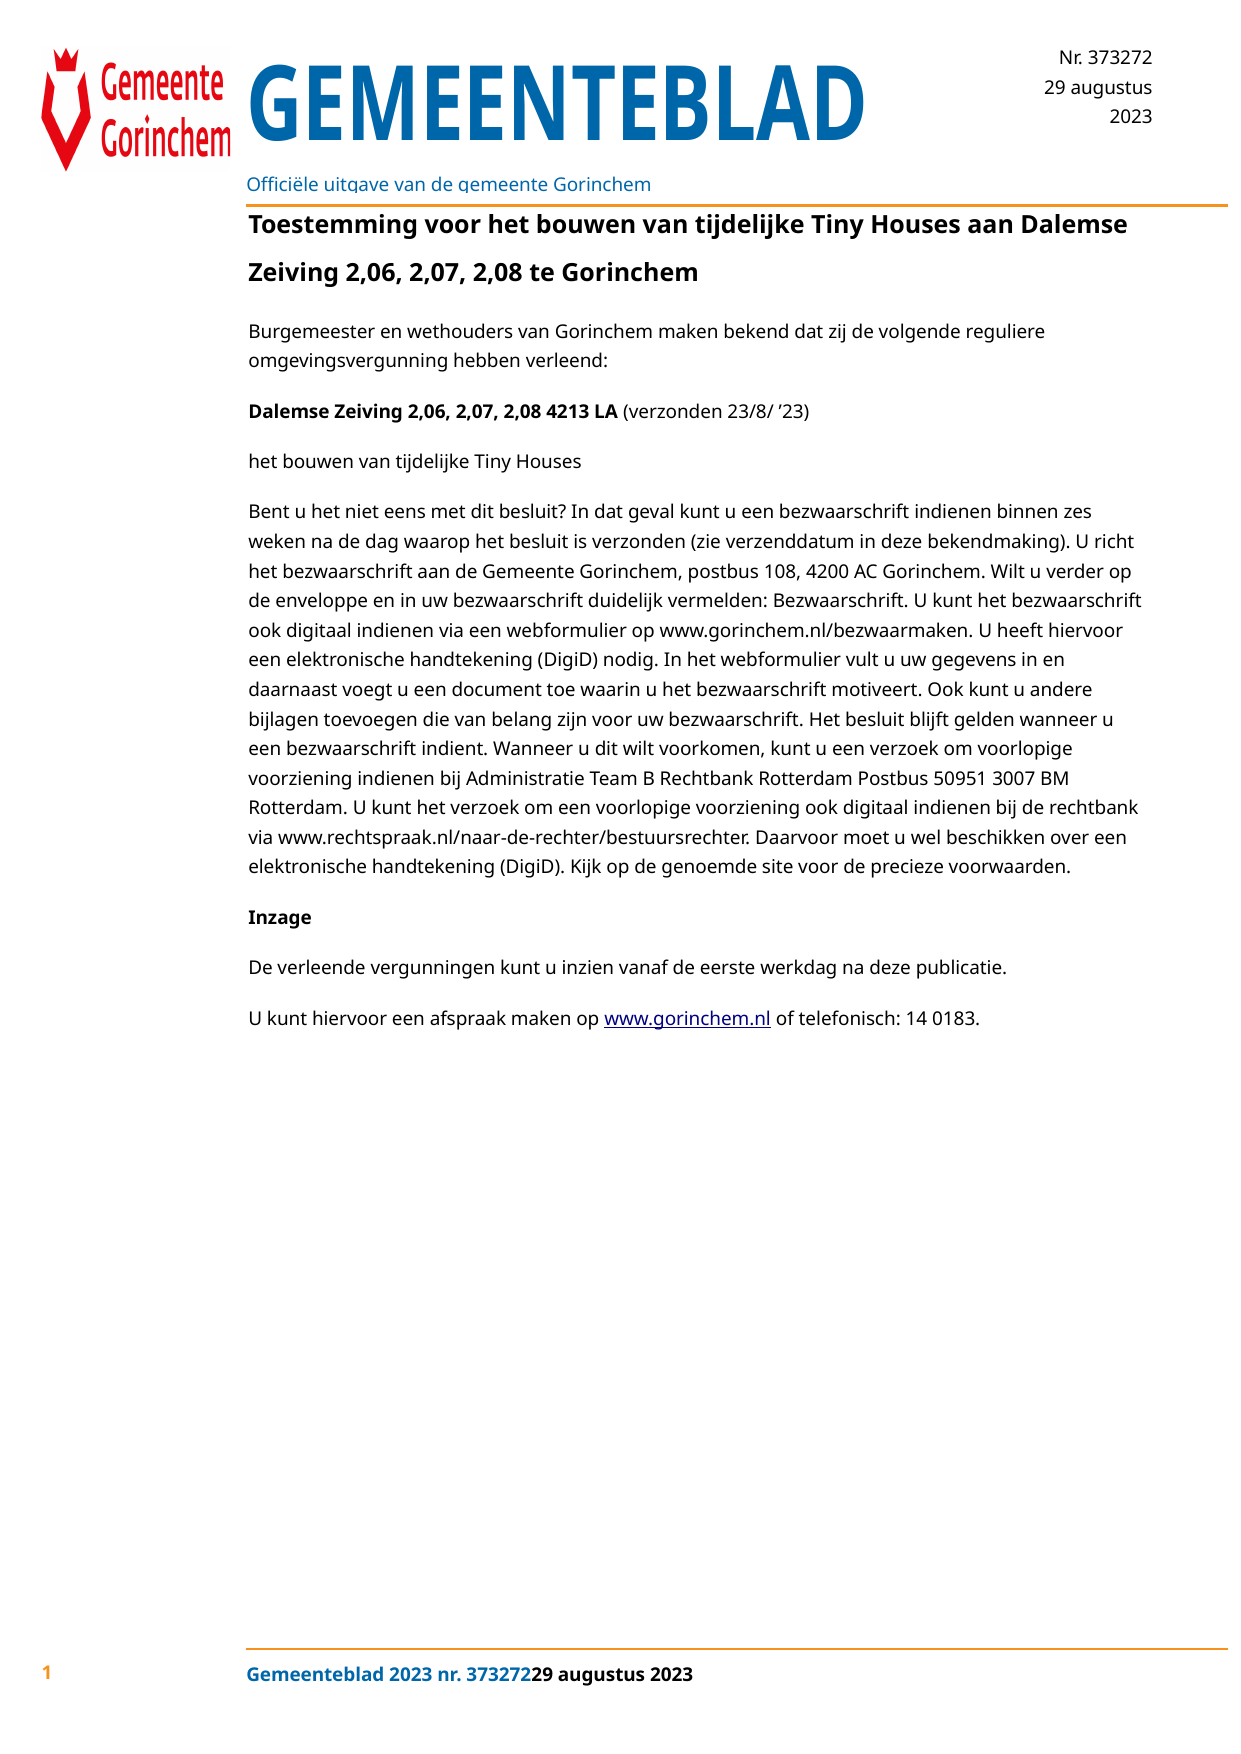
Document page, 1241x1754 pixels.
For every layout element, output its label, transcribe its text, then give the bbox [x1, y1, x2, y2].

text Burgemeester en wethouders van Gorinchem maken bekend dat zij de volgende reguliere omgevingsvergunning hebben verleend: [248, 318, 1152, 373]
text Toestemming voor het bouwen van tijdelijke Tiny Houses aan Dalemse Zeiving 2,06, 2,07, 2,08 te Gorinchem [248, 207, 1152, 288]
text het bouwen van tijdelijke Tiny Houses [248, 448, 1152, 474]
text Dalemse Zeiving 2,06, 2,07, 2,08 4213 LA (verzonden 23/8/ ’23) [248, 398, 1152, 424]
text Inzage [248, 904, 1152, 930]
text Bent u het niet eens met dit besluit? In dat geval kunt u een bezwaarschrift indienen binnen zes weken na de dag waarop het besluit is verzonden (zie verzenddatum in deze bekendmaking). U richt het bezwaarschrift aan de Gemeente Gorinchem, postbus 108, 4200 AC Gorinchem. Wilt u verder op de enveloppe en in uw bezwaarschrift duidelijk vermelden: Bezwaarschrift. U kunt het bezwaarschrift ook digitaal indienen via een webformulier op www.gorinchem.nl/bezwaarmaken. U heeft hiervoor een elektronische handtekening (DigiD) nodig. In het webformulier vult u uw gegevens in en daarnaast voegt u een document toe waarin u het bezwaarschrift motiveert. Ook kunt u andere bijlagen toevoegen die van belang zijn voor uw bezwaarschrift. Het besluit blijft gelden wanneer u een bezwaarschrift indient. Wanneer u dit wilt voorkomen, kunt u een verzoek om voorlopige voorziening indienen bij Administratie Team B Rechtbank Rotterdam Postbus 50951 3007 BM Rotterdam. U kunt het verzoek om een voorlopige voorziening ook digitaal indienen bij de rechtbank via www.rechtspraak.nl/naar-de-rechter/bestuursrechter. Daarvoor moet u wel beschikken over een elektronische handtekening (DigiD). Kijk op de genoemde site voor de precieze voorwaarden. [248, 499, 1152, 879]
picture [41, 47, 231, 172]
text De verleende vergunningen kunt u inzien vanaf de eerste werkdag na deze publicatie. [248, 954, 1152, 980]
text U kunt hiervoor een afspraak maken op www.gorinchem.nl of telefonisch: 14 0183. [248, 1005, 1152, 1031]
